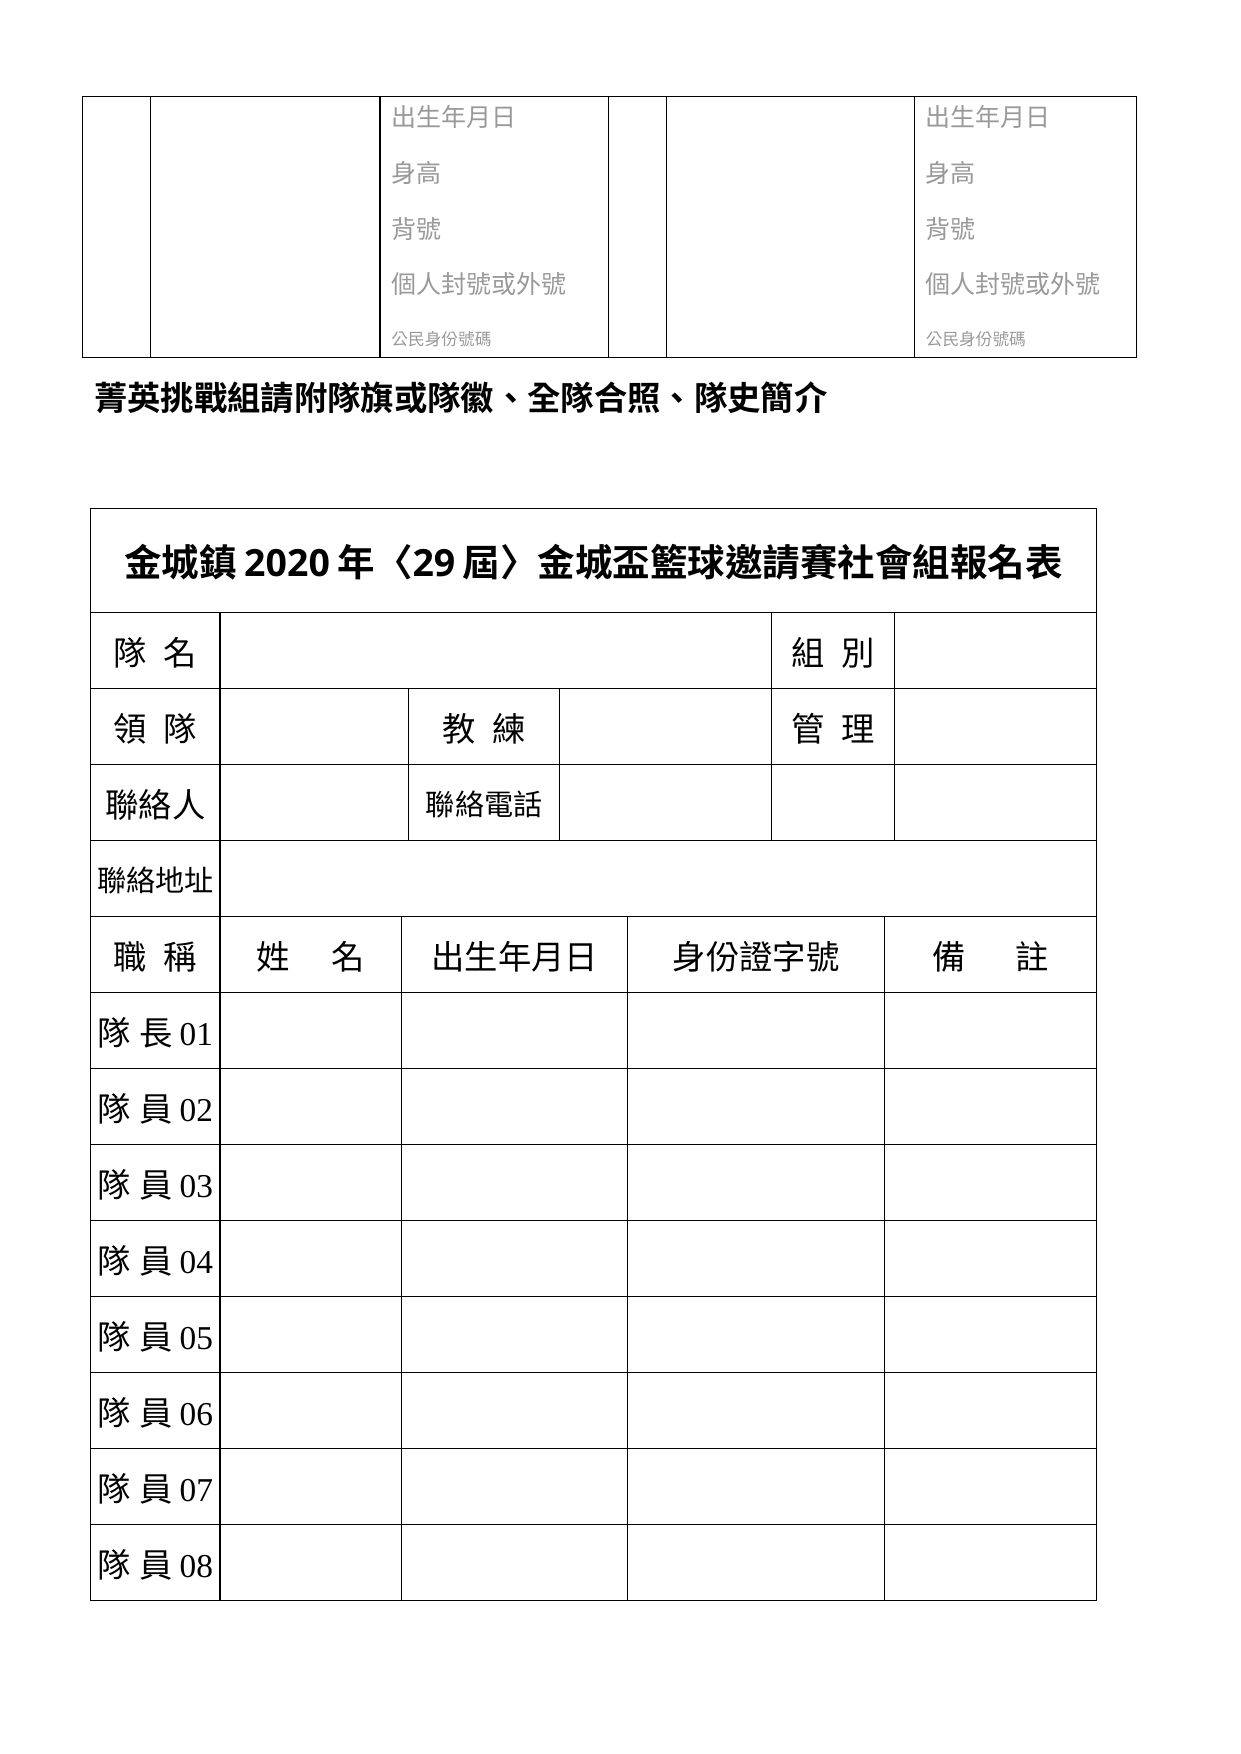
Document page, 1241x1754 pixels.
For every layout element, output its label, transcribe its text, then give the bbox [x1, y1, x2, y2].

table_cell [221, 1449, 401, 1524]
table_cell [221, 1221, 401, 1296]
table_cell [885, 1449, 1096, 1524]
table_cell [628, 993, 884, 1068]
table_cell [151, 97, 379, 357]
table_cell [402, 1069, 627, 1144]
table_cell 隊 員05 [91, 1297, 219, 1372]
table_cell [885, 1221, 1096, 1296]
text 菁英挑戰組請附隊旗或隊徽、全隊合照、隊史簡介 [94, 358, 1125, 433]
table_cell 領 隊 [91, 689, 219, 764]
table_cell [560, 765, 771, 840]
table_cell [885, 1373, 1096, 1448]
table_cell [402, 1145, 627, 1220]
table_cell 聯絡人 [91, 765, 219, 840]
table_cell [667, 97, 914, 357]
table_cell [221, 689, 408, 764]
table_cell [221, 1525, 401, 1600]
table_cell [221, 1069, 401, 1144]
table_cell [402, 993, 627, 1068]
table_cell [402, 1449, 627, 1524]
table_cell [221, 993, 401, 1068]
table_cell 教 練 [409, 689, 559, 764]
table_cell [402, 1221, 627, 1296]
table_cell [895, 613, 1096, 688]
table_cell [628, 1449, 884, 1524]
table_cell [221, 1373, 401, 1448]
table_cell 出生年月日 [402, 917, 627, 992]
table_cell [402, 1297, 627, 1372]
table_header 金城鎮2020年〈29屆〉金城盃籃球邀請賽社會組報名表 [91, 509, 1096, 612]
table_cell [885, 993, 1096, 1068]
table_cell 隊 長01 [91, 993, 219, 1068]
table_cell 隊 員04 [91, 1221, 219, 1296]
table_cell 身份證字號 [628, 917, 884, 992]
table_cell 隊 員07 [91, 1449, 219, 1524]
table_cell [221, 1297, 401, 1372]
table_cell [560, 689, 771, 764]
table_cell 出生年月日 身高 背號 個人封號或外號 公民身份號碼 [915, 97, 1136, 357]
table_cell [895, 765, 1096, 840]
table_cell [628, 1221, 884, 1296]
table_cell 隊 員08 [91, 1525, 219, 1600]
table_cell 出生年月日 身高 背號 個人封號或外號 公民身份號碼 [381, 97, 608, 357]
table_cell 隊 名 [91, 613, 219, 688]
table_cell [402, 1525, 627, 1600]
table_cell [628, 1297, 884, 1372]
table_cell [895, 689, 1096, 764]
table_cell 管 理 [772, 689, 894, 764]
table_cell [628, 1525, 884, 1600]
table_cell [402, 1373, 627, 1448]
table_cell [221, 765, 408, 840]
table_cell [772, 765, 894, 840]
table_cell [628, 1069, 884, 1144]
table_cell 聯絡電話 [409, 765, 559, 840]
table_cell 職 稱 [91, 917, 219, 992]
table_cell [221, 841, 1096, 916]
table_cell 組 別 [772, 613, 894, 688]
table_cell 隊 員03 [91, 1145, 219, 1220]
table_cell [628, 1373, 884, 1448]
table_cell [221, 613, 771, 688]
table_cell [885, 1145, 1096, 1220]
table_cell [885, 1297, 1096, 1372]
table_cell 隊 員02 [91, 1069, 219, 1144]
table_cell 隊 員06 [91, 1373, 219, 1448]
table_cell 備 註 [885, 917, 1096, 992]
table_cell [885, 1525, 1096, 1600]
table_cell [885, 1069, 1096, 1144]
table_cell [221, 1145, 401, 1220]
table_cell [609, 97, 666, 357]
table_cell 姓 名 [221, 917, 401, 992]
table_cell [628, 1145, 884, 1220]
table_cell [83, 97, 150, 357]
table_cell 聯絡地址 [91, 841, 219, 916]
